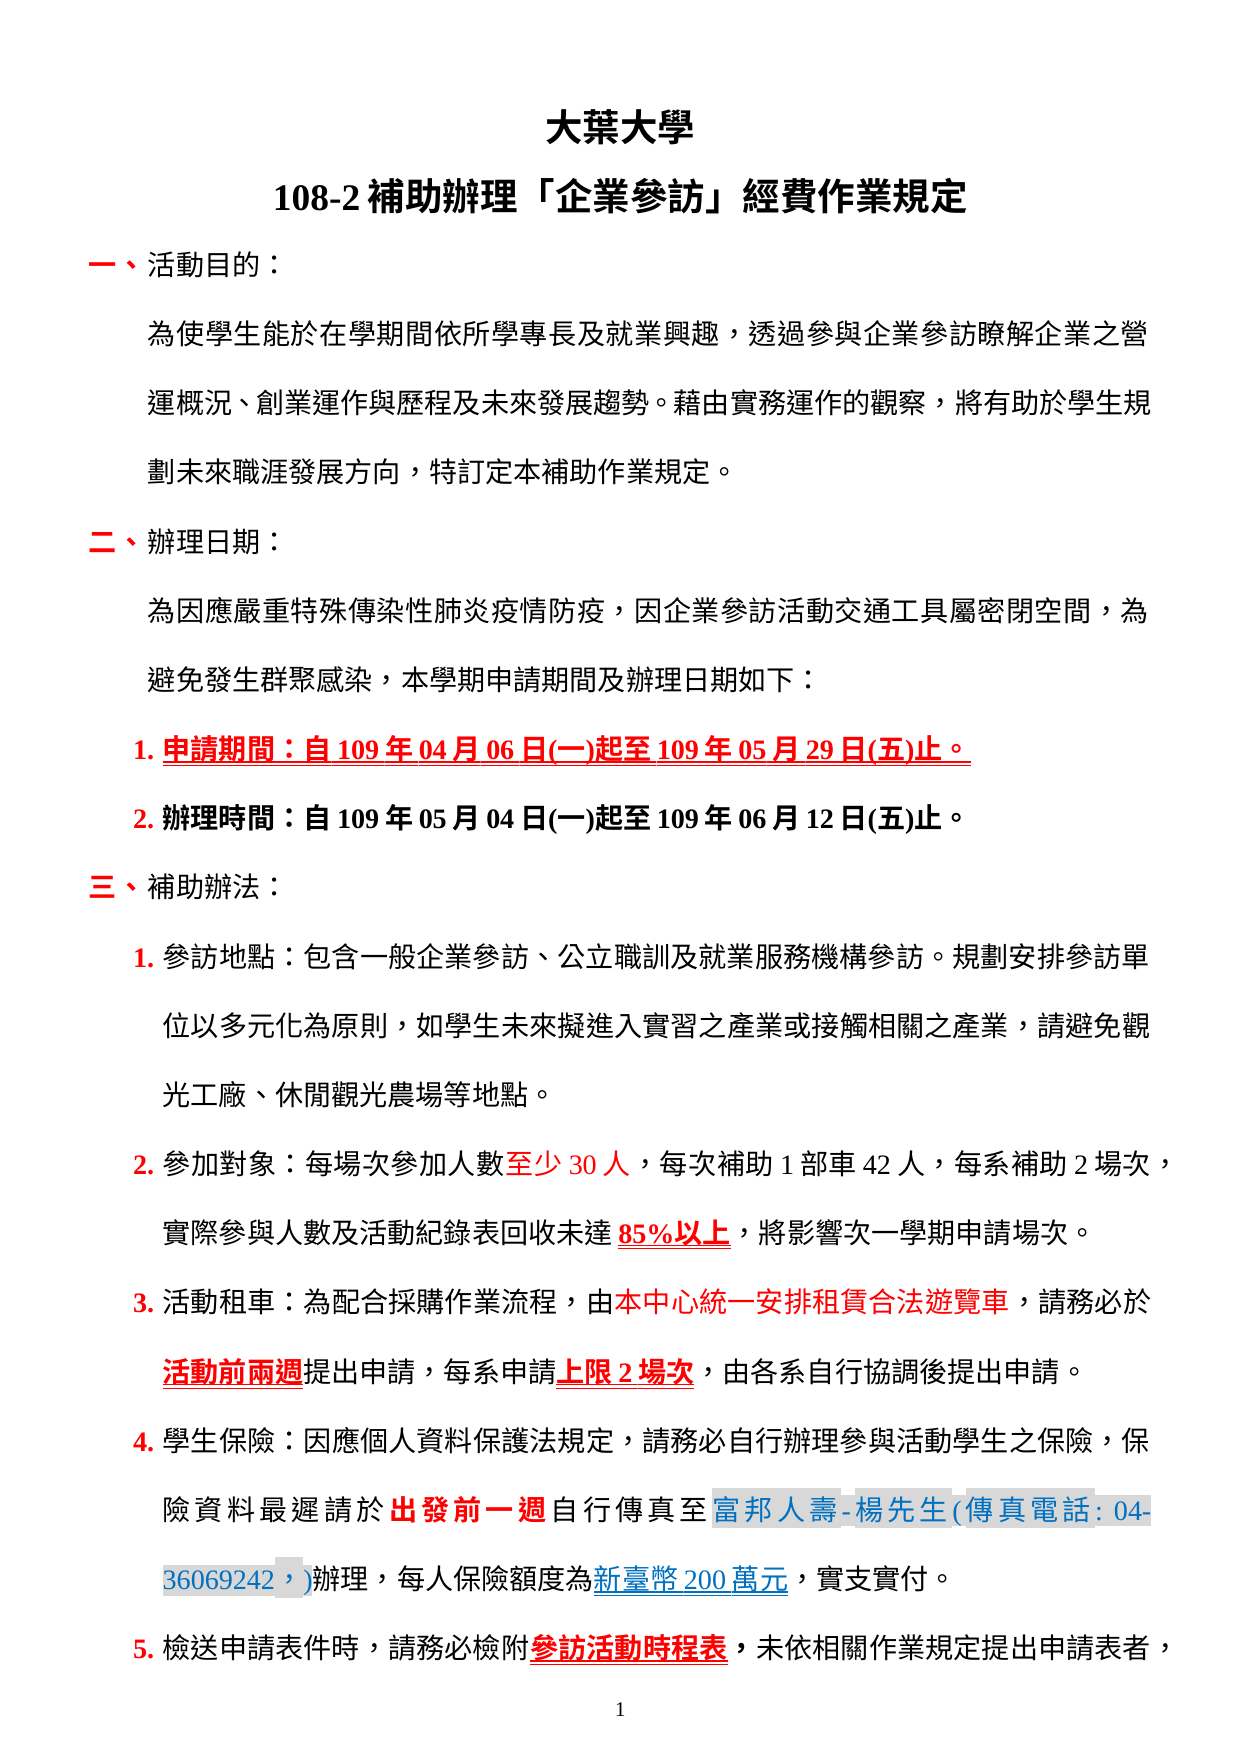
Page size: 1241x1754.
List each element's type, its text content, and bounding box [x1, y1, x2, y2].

list 活動租車：為配合採購作業流程，由本中心統一安排租賃合法遊覽車，請務必於活動前兩週提出申請，每系申請上限2場次，由各系自行協調後提出申請。 [133, 1266, 1152, 1404]
list 參加對象：每場次參加人數至少30人，每次補助1部車42人，每系補助2場次，實際參與人數及活動紀錄表回收未達85%以上，將影響次一學期申請場次。 [133, 1128, 1152, 1266]
list 參訪地點：包含一般企業參訪、公立職訓及就業服務機構參訪。規劃安排參訪單位以多元化為原則，如學生未來擬進入實習之產業或接觸相關之產業，請避免觀光工廠、休閒觀光農場等地點。 [133, 920, 1152, 1128]
list 申請期間：自109年04月06日(一)起至109年05月29日(五)止。 [133, 713, 1152, 782]
list 學生保險：因應個人資料保護法規定，請務必自行辦理參與活動學生之保險，保險資料最遲請於出發前一週自行傳真至富邦人壽-楊先生(傳真電話: 04-36069242，)辦理，每人保險額度為新臺幣200萬元，實支實付。 [133, 1404, 1152, 1612]
list 辦理日期： [89, 505, 1152, 574]
text 大葉大學 [59, 90, 1181, 159]
list 檢送申請表件時，請務必檢附參訪活動時程表，未依相關作業規定提出申請表者，恕不受理補助參訪費用。 [133, 1612, 1152, 1681]
text 為因應嚴重特殊傳染性肺炎疫情防疫，因企業參訪活動交通工具屬密閉空間，為避免發生群聚感染，本學期申請期間及辦理日期如下： [148, 574, 1152, 713]
text 為使學生能於在學期間依所學專長及就業興趣，透過參與企業參訪瞭解企業之營運概況、創業運作與歷程及未來發展趨勢。藉由實務運作的觀察，將有助於學生規劃未來職涯發展方向，特訂定本補助作業規定。 [148, 298, 1152, 505]
text 108-2補助辦理「企業參訪」經費作業規定 [59, 159, 1181, 229]
list 補助辦法： [89, 851, 1152, 920]
list 辦理時間：自109年05月04日(一)起至109年06月12日(五)止。 [133, 782, 1152, 851]
list 活動目的： [89, 229, 1152, 298]
